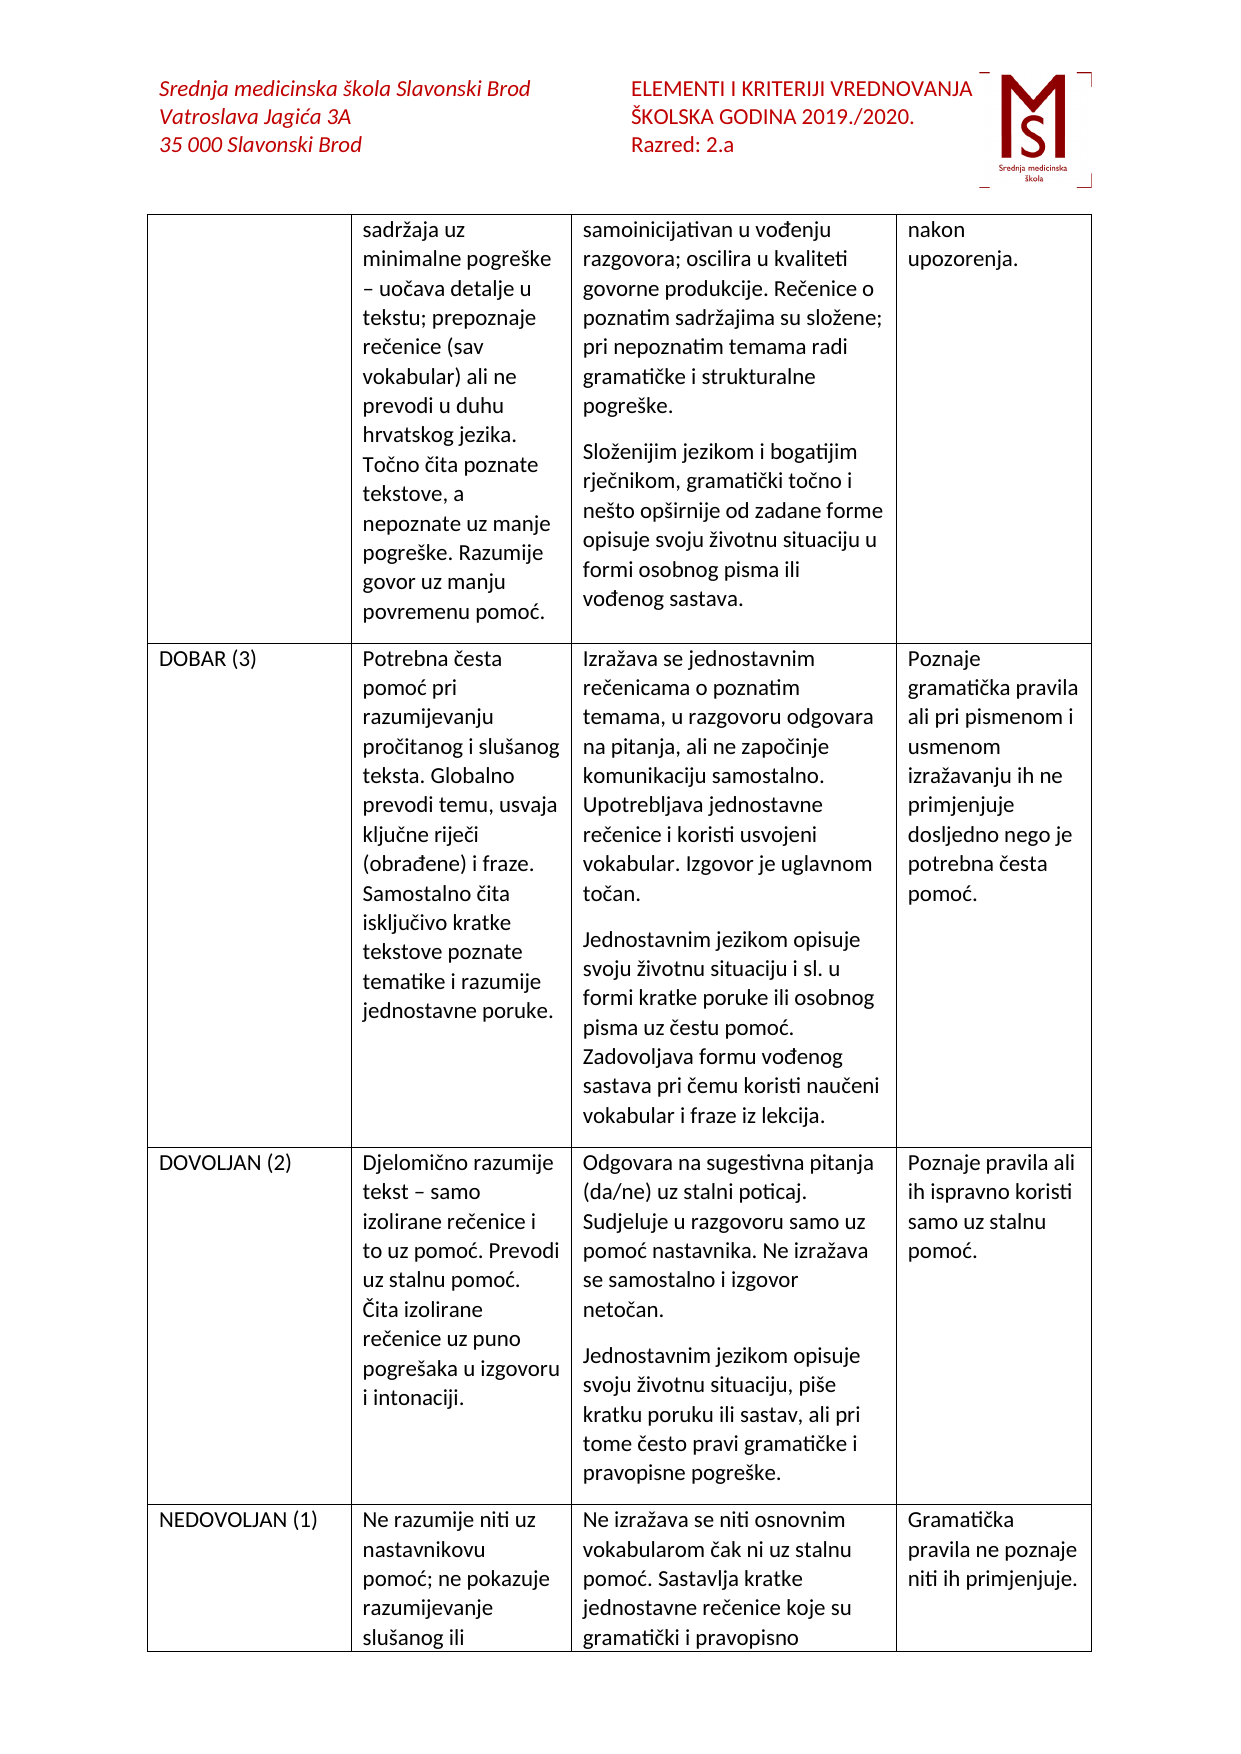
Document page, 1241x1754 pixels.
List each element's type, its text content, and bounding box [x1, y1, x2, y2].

table_cell DOBAR (3) [148, 644, 351, 1147]
table_cell Gramatička pravila ne poznaje niti ih primjenjuje. [897, 1505, 1091, 1651]
table_cell [148, 215, 351, 643]
table_cell DOVOLJAN (2) [148, 1148, 351, 1504]
table_cell Potrebna česta pomoć pri razumijevanju pročitanog i slušanog teksta. Globalno prevodi temu, usvaja ključne riječi (obrađene) i fraze. Samostalno čita isključivo kratke tekstove poznate tematike i razumije jednostavne poruke. [352, 644, 571, 1147]
table_cell Poznaje gramatička pravila ali pri pismenom i usmenom izražavanju ih ne primjenjuje dosljedno nego je potrebna česta pomoć. [897, 644, 1091, 1147]
table_cell nakon upozorenja. [897, 215, 1091, 643]
table_cell samoinicijativan u vođenju razgovora; oscilira u kvaliteti govorne produkcije. Rečenice o poznatim sadržajima su složene; pri nepoznatim temama radi gramatičke i strukturalne pogreške. Složenijim jezikom i bogatijim rječnikom, gramatički točno i nešto opširnije od zadane forme opisuje svoju životnu situaciju u formi osobnog pisma ili vođenog sastava. [572, 215, 896, 643]
table_cell Ne izražava se niti osnovnim vokabularom čak ni uz stalnu pomoć. Sastavlja kratke jednostavne rečenice koje su gramatički i pravopisno [572, 1505, 896, 1651]
table_cell Izražava se jednostavnim rečenicama o poznatim temama, u razgovoru odgovara na pitanja, ali ne započinje komunikaciju samostalno. Upotrebljava jednostavne rečenice i koristi usvojeni vokabular. Izgovor je uglavnom točan. Jednostavnim jezikom opisuje svoju životnu situaciju i sl. u formi kratke poruke ili osobnog pisma uz čestu pomoć. Zadovoljava formu vođenog sastava pri čemu koristi naučeni vokabular i fraze iz lekcija. [572, 644, 896, 1147]
table_cell Djelomično razumije tekst – samo izolirane rečenice i to uz pomoć. Prevodi uz stalnu pomoć. Čita izolirane rečenice uz puno pogrešaka u izgovoru i intonaciji. [352, 1148, 571, 1504]
table_cell Odgovara na sugestivna pitanja (da/ne) uz stalni poticaj. Sudjeluje u razgovoru samo uz pomoć nastavnika. Ne izražava se samostalno i izgovor netočan. Jednostavnim jezikom opisuje svoju životnu situaciju, piše kratku poruku ili sastav, ali pri tome često pravi gramatičke i pravopisne pogreške. [572, 1148, 896, 1504]
table_cell sadržaja uz minimalne pogreške – uočava detalje u tekstu; prepoznaje rečenice (sav vokabular) ali ne prevodi u duhu hrvatskog jezika. Točno čita poznate tekstove, a nepoznate uz manje pogreške. Razumije govor uz manju povremenu pomoć. [352, 215, 571, 643]
table_cell NEDOVOLJAN (1) [148, 1505, 351, 1651]
table_cell Poznaje pravila ali ih ispravno koristi samo uz stalnu pomoć. [897, 1148, 1091, 1504]
table_cell Ne razumije niti uz nastavnikovu pomoć; ne pokazuje razumijevanje slušanog ili [352, 1505, 571, 1651]
